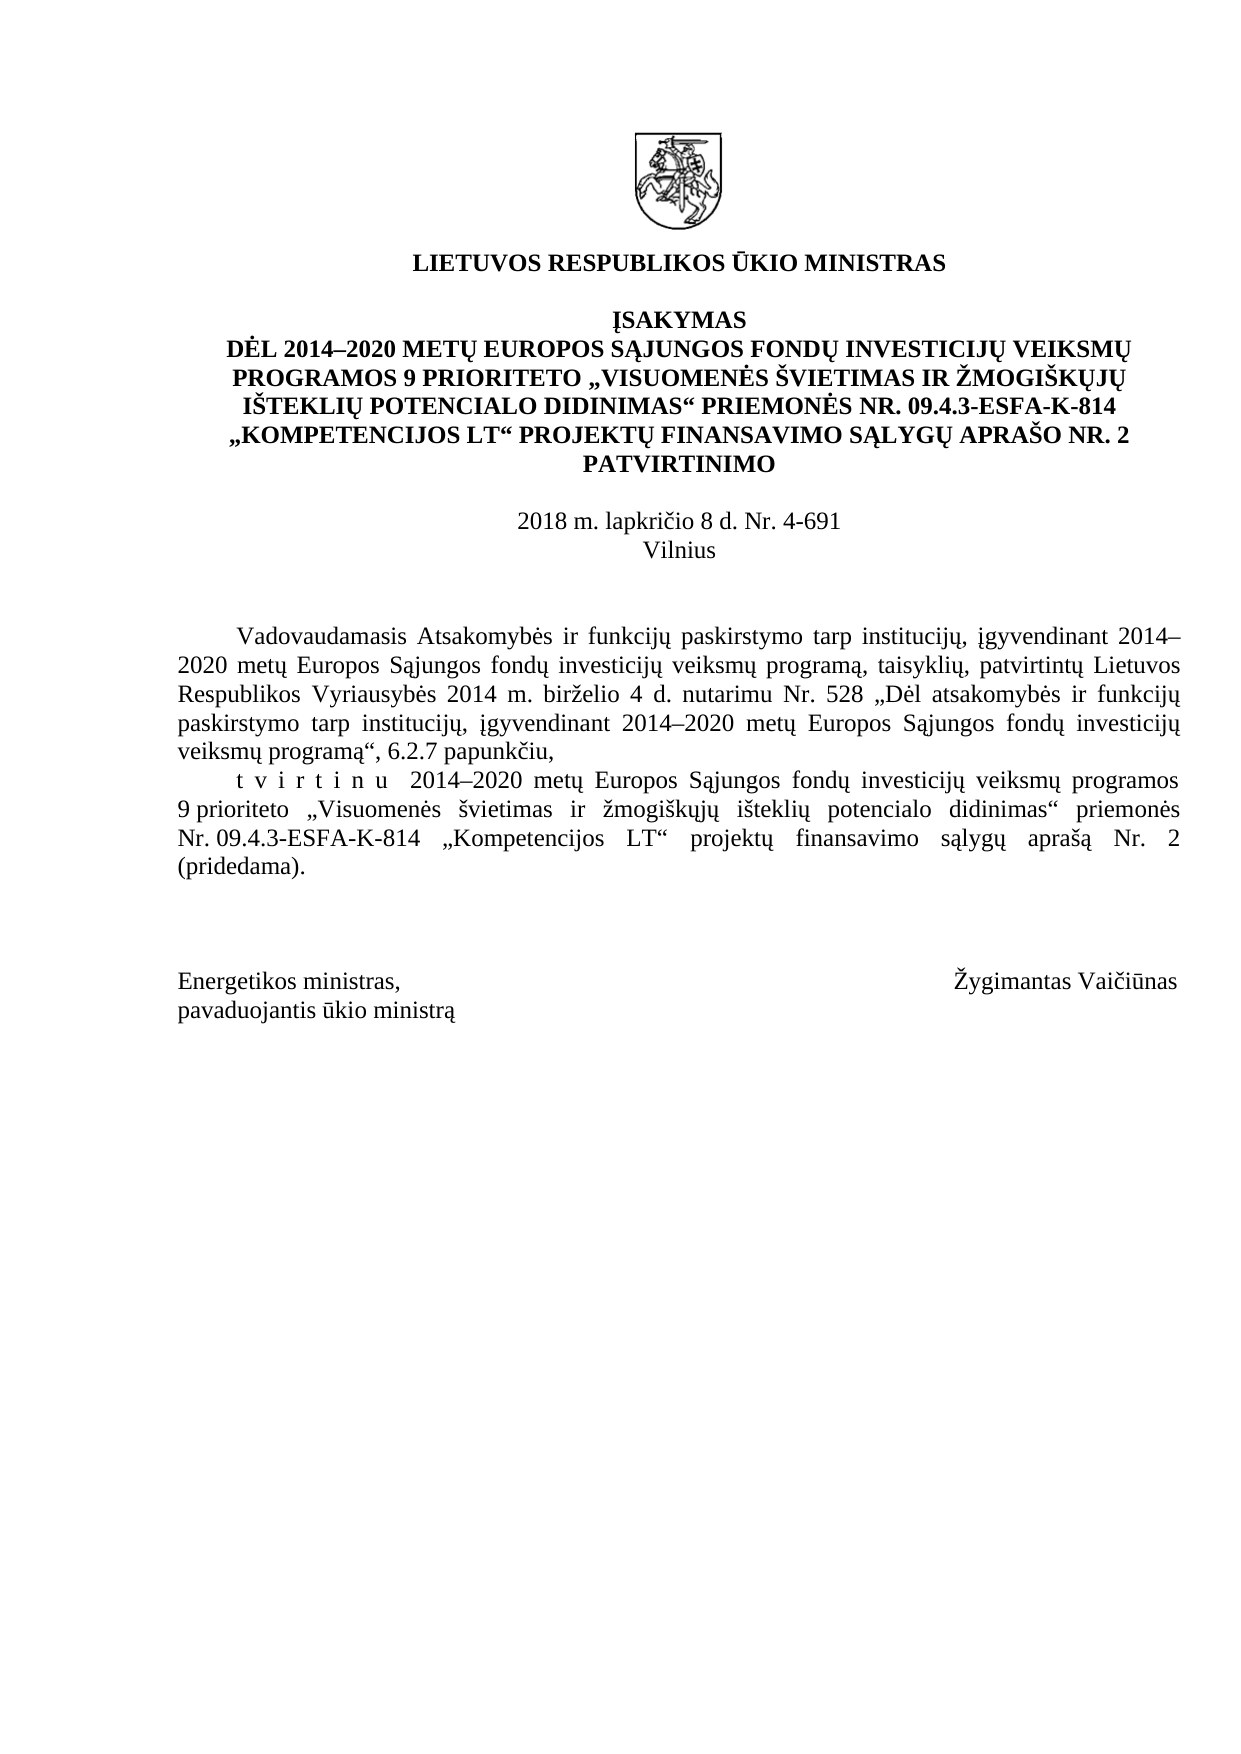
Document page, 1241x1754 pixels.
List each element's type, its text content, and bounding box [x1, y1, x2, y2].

text Energetikos ministras, Žygimantas Vaičiūnas [177, 966, 1181, 995]
text pavaduojantis ūkio ministrą [177, 995, 1181, 1024]
text t v i r t i n u 2014–2020 metų Europos Sąjungos fondų investicijų veiksmų programos 9 prioriteto „Visuomenės švietimas ir žmogiškųjų išteklių potencialo didinimas“ priemonės Nr. 09.4.3-ESFA-K-814 „Kompetencijos LT“ projektų finansavimo sąlygų aprašą Nr. 2 (pridedama). [177, 765, 1181, 880]
text patvirtinimo [177, 449, 1181, 478]
text dėl 2014–2020 mETŲ europos sąjungos fondų investicijų veiksmų programos 9 prioriteto „VISUOMENĖS ŠVIETIMAS IR ŽMOGIŠKŲJŲ IŠTEKLIŲ POTENCIALO DIDINIMAS“ PRIEMONĖS Nr. 09.4.3-ESFA-K-814 „Kompetencijos LT“ projektų finansavimo sąlygų aprašo Nr. 2 [177, 334, 1181, 449]
text ĮSAKYMAS [177, 305, 1181, 334]
text Vilnius [177, 535, 1181, 564]
text LIETUVOS RESPUBLIKOS ŪKIO MINISTRAS [177, 248, 1181, 276]
text 2018 m. lapkričio 8 d. Nr. 4-691 [177, 506, 1181, 535]
text Vadovaudamasis Atsakomybės ir funkcijų paskirstymo tarp institucijų, įgyvendinant 2014–2020 metų Europos Sąjungos fondų investicijų veiksmų programą, taisyklių, patvirtintų Lietuvos Respublikos Vyriausybės 2014 m. birželio 4 d. nutarimu Nr. 528 „Dėl atsakomybės ir funkcijų paskirstymo tarp institucijų, įgyvendinant 2014–2020 metų Europos Sąjungos fondų investicijų veiksmų programą“, 6.2.7 papunkčiu, [177, 621, 1181, 765]
